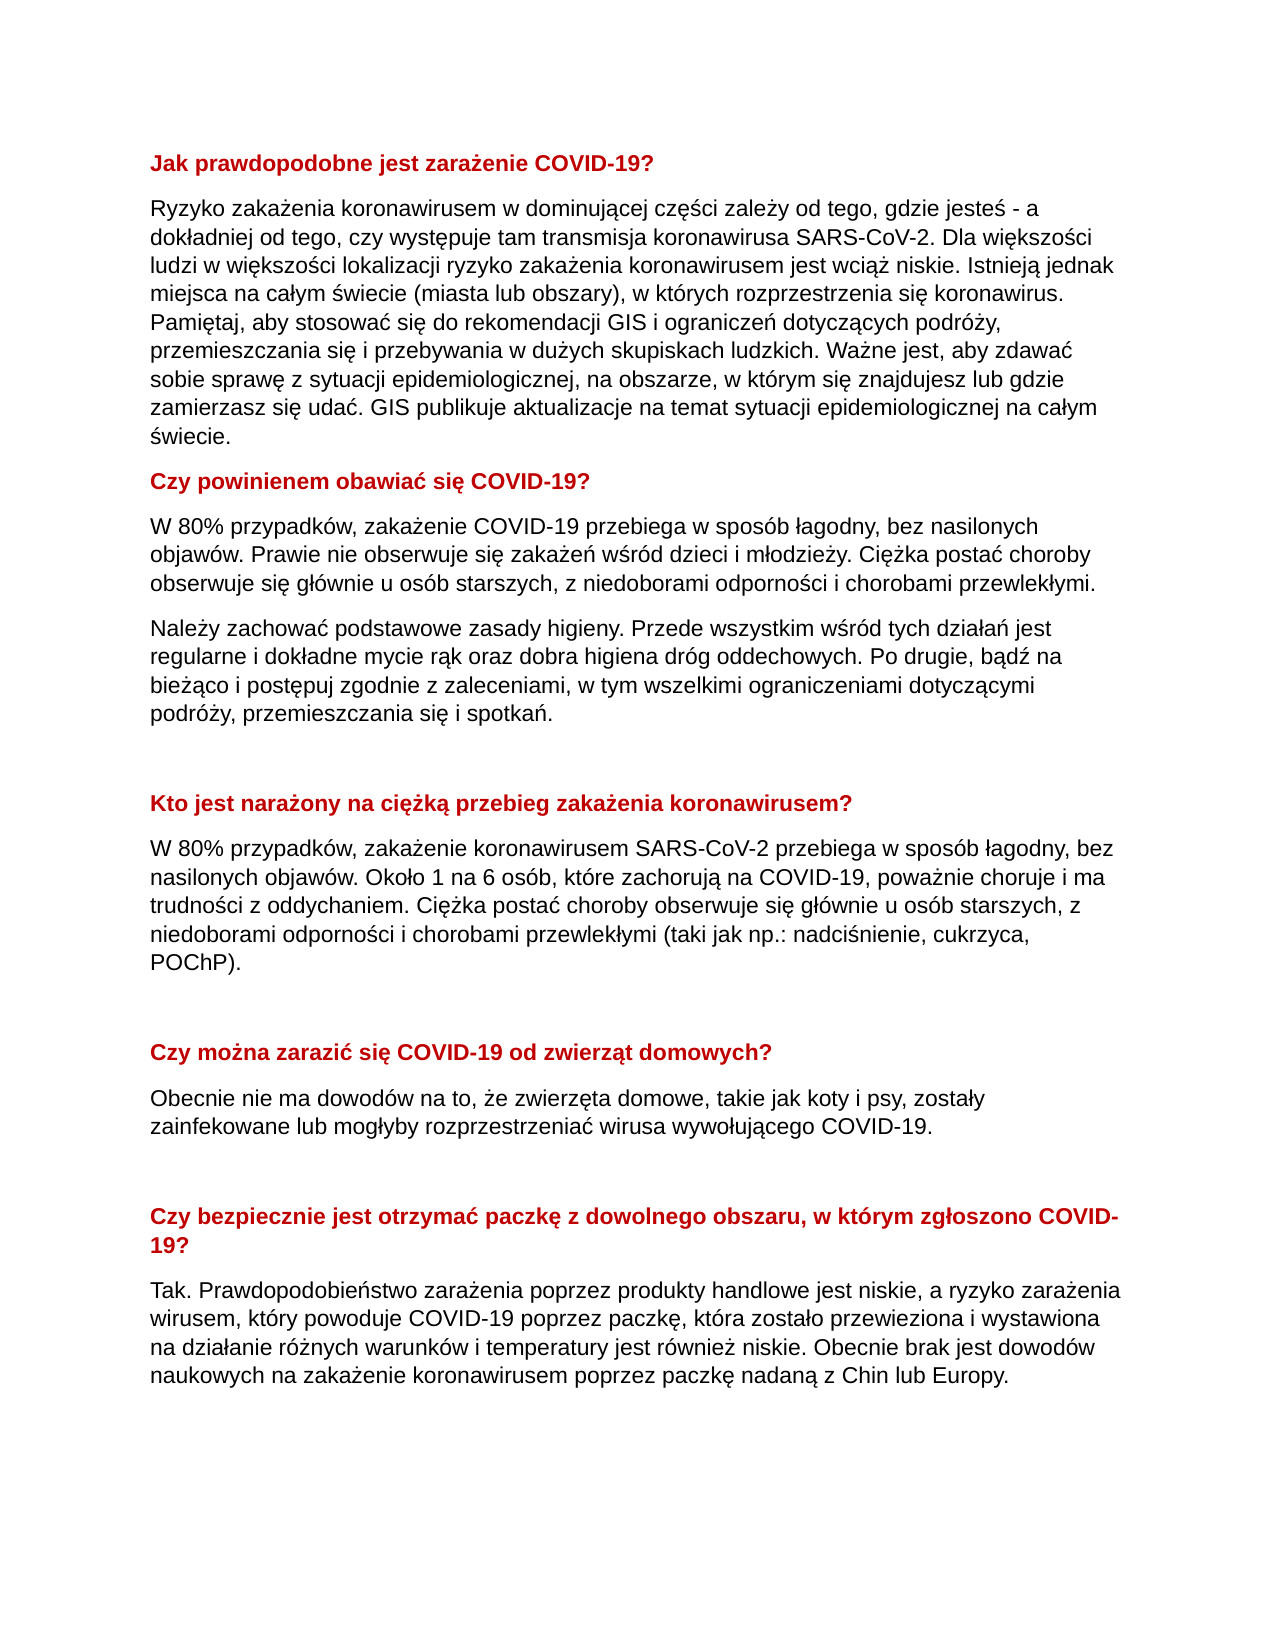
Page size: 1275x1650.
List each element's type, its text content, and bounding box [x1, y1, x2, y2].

text Czy powinienem obawiać się COVID-19? [150, 468, 1125, 494]
text Tak. Prawdopodobieństwo zarażenia poprzez produkty handlowe jest niskie, a ryzyko zarażenia wirusem, który powoduje COVID-19 poprzez paczkę, która zostało przewieziona i wystawiona na działanie różnych warunków i temperatury jest również niskie. Obecnie brak jest dowodów naukowych na zakażenie koronawirusem poprzez paczkę nadaną z Chin lub Europy. [150, 1277, 1125, 1388]
text Ryzyko zakażenia koronawirusem w dominującej części zależy od tego, gdzie jesteś - a dokładniej od tego, czy występuje tam transmisja koronawirusa SARS-CoV-2. Dla większości ludzi w większości lokalizacji ryzyko zakażenia koronawirusem jest wciąż niskie. Istnieją jednak miejsca na całym świecie (miasta lub obszary), w których rozprzestrzenia się koronawirus. Pamiętaj, aby stosować się do rekomendacji GIS i ograniczeń dotyczących podróży, przemieszczania się i przebywania w dużych skupiskach ludzkich. Ważne jest, aby zdawać sobie sprawę z sytuacji epidemiologicznej, na obszarze, w którym się znajdujesz lub gdzie zamierzasz się udać. GIS publikuje aktualizacje na temat sytuacji epidemiologicznej na całym świecie. [150, 195, 1125, 449]
text Jak prawdopodobne jest zarażenie COVID-19? [150, 150, 1125, 176]
text Należy zachować podstawowe zasady higieny. Przede wszystkim wśród tych działań jest regularne i dokładne mycie rąk oraz dobra higiena dróg oddechowych. Po drugie, bądź na bieżąco i postępuj zgodnie z zaleceniami, w tym wszelkimi ograniczeniami dotyczącymi podróży, przemieszczania się i spotkań. [150, 615, 1125, 726]
text W 80% przypadków, zakażenie COVID-19 przebiega w sposób łagodny, bez nasilonych objawów. Prawie nie obserwuje się zakażeń wśród dzieci i młodzieży. Ciężka postać choroby obserwuje się głównie u osób starszych, z niedoborami odporności i chorobami przewlekłymi. [150, 513, 1125, 596]
text Czy bezpiecznie jest otrzymać paczkę z dowolnego obszaru, w którym zgłoszono COVID-19? [150, 1203, 1125, 1258]
text Czy można zarazić się COVID-19 od zwierząt domowych? [150, 1039, 1125, 1066]
text Obecnie nie ma dowodów na to, że zwierzęta domowe, takie jak koty i psy, zostały zainfekowane lub mogłyby rozprzestrzeniać wirusa wywołującego COVID-19. [150, 1084, 1125, 1139]
text Kto jest narażony na ciężką przebieg zakażenia koronawirusem? [150, 790, 1125, 817]
text W 80% przypadków, zakażenie koronawirusem SARS-CoV-2 przebiega w sposób łagodny, bez nasilonych objawów. Około 1 na 6 osób, które zachorują na COVID-19, poważnie choruje i ma trudności z oddychaniem. Ciężka postać choroby obserwuje się głównie u osób starszych, z niedoborami odporności i chorobami przewlekłymi (taki jak np.: nadciśnienie, cukrzyca, POChP). [150, 835, 1125, 976]
